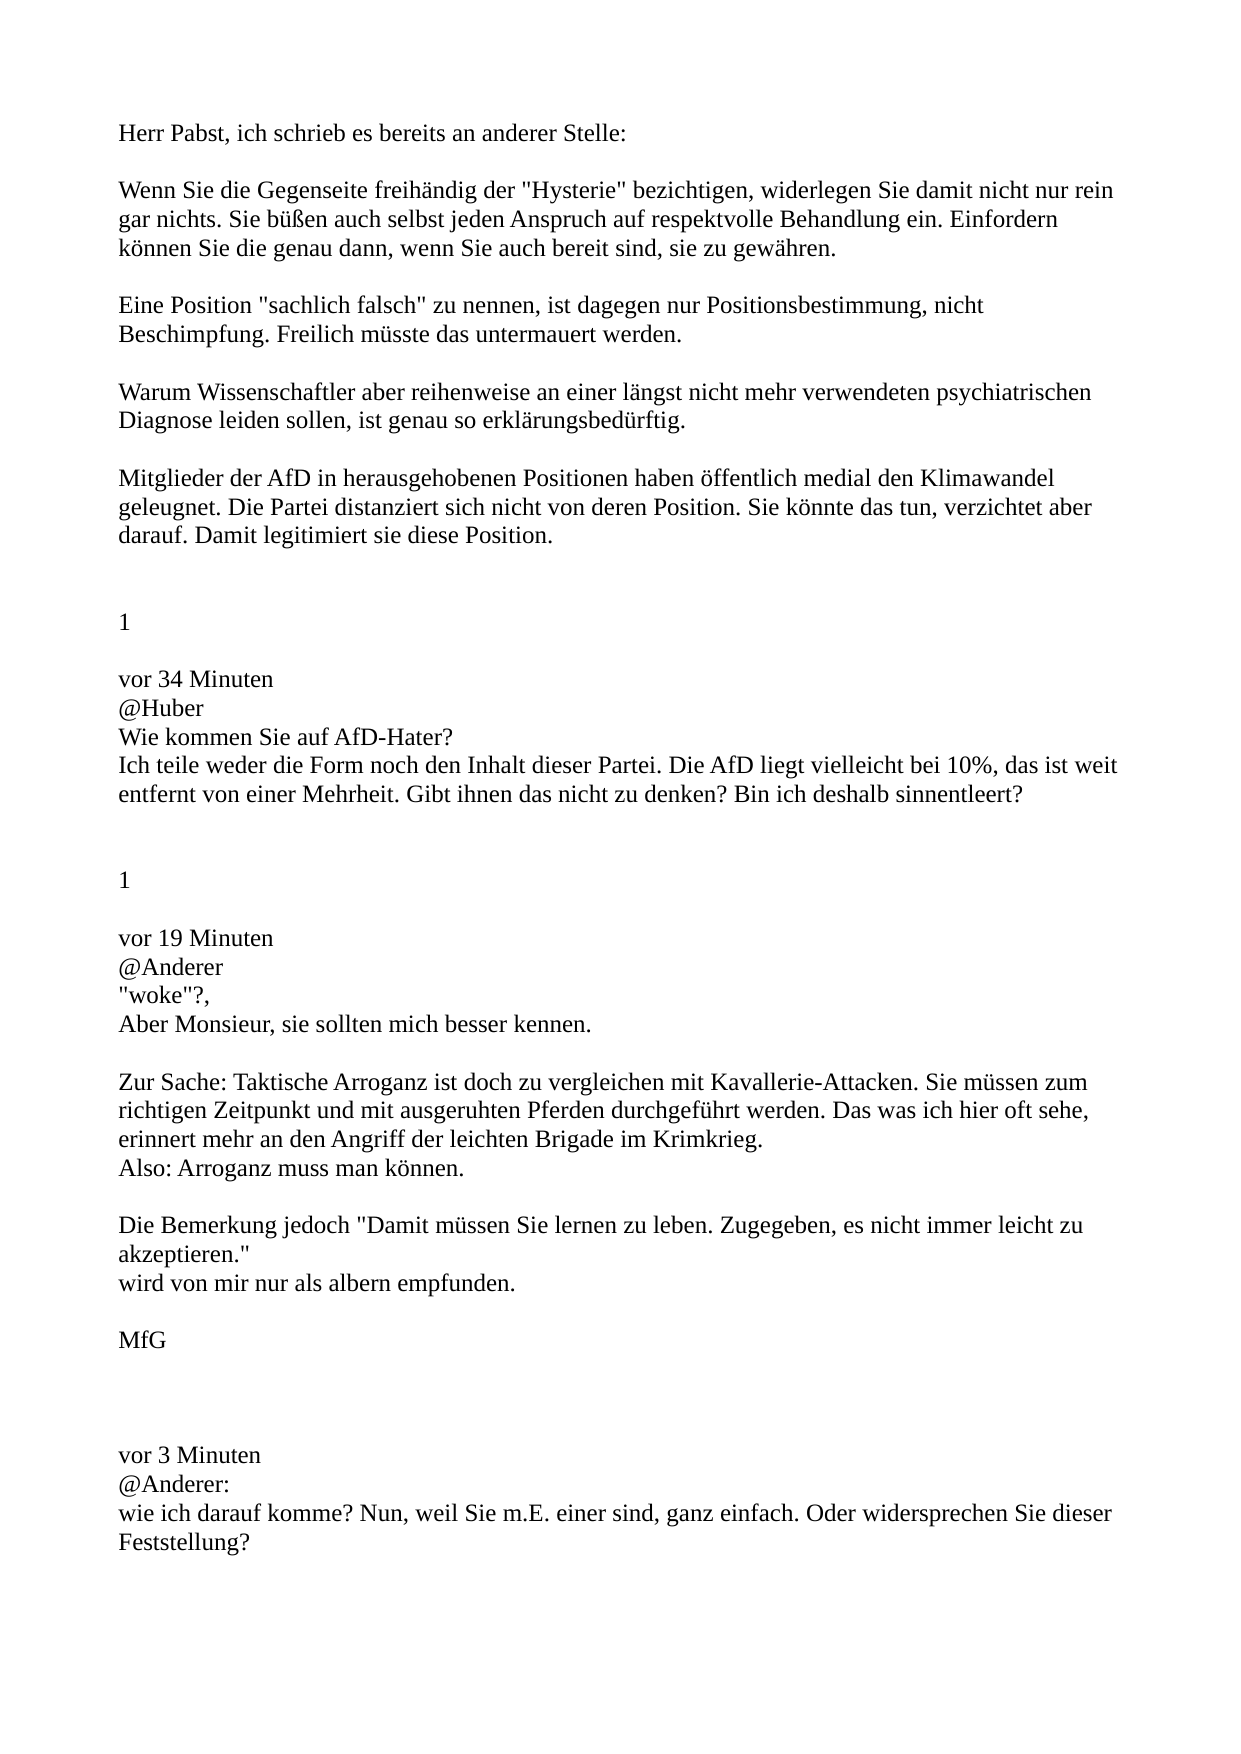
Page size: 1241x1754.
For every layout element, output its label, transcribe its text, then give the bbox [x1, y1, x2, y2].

text Warum Wissenschaftler aber reihenweise an einer längst nicht mehr verwendeten psychiatrischen Diagnose leiden sollen, ist genau so erklärungsbedürftig. [118, 377, 1122, 434]
text @Anderer [118, 952, 1122, 981]
text 1 [118, 607, 1122, 636]
text Also: Arroganz muss man können. [118, 1153, 1122, 1182]
text 1 [118, 866, 1122, 894]
text @Huber [118, 693, 1122, 722]
text Wenn Sie die Gegenseite freihändig der "Hysterie" bezichtigen, widerlegen Sie damit nicht nur rein gar nichts. Sie büßen auch selbst jeden Anspruch auf respektvolle Behandlung ein. Einfordern können Sie die genau dann, wenn Sie auch bereit sind, sie zu gewähren. [118, 176, 1122, 262]
text wird von mir nur als albern empfunden. [118, 1268, 1122, 1297]
text Herr Pabst, ich schrieb es bereits an anderer Stelle: [118, 118, 1122, 147]
text Die Bemerkung jedoch "Damit müssen Sie lernen zu leben. Zugegeben, es nicht immer leicht zu akzeptieren." [118, 1211, 1122, 1268]
text vor 34 Minuten [118, 664, 1122, 693]
text Eine Position "sachlich falsch" zu nennen, ist dagegen nur Positionsbestimmung, nicht Beschimpfung. Freilich müsste das untermauert werden. [118, 291, 1122, 348]
text wie ich darauf komme? Nun, weil Sie m.E. einer sind, ganz einfach. Oder widersprechen Sie dieser Feststellung? [118, 1498, 1122, 1556]
text Aber Monsieur, sie sollten mich besser kennen. [118, 1009, 1122, 1038]
text Mitglieder der AfD in herausgehobenen Positionen haben öffentlich medial den Klimawandel geleugnet. Die Partei distanziert sich nicht von deren Position. Sie könnte das tun, verzichtet aber darauf. Damit legitimiert sie diese Position. [118, 463, 1122, 549]
text vor 19 Minuten [118, 923, 1122, 952]
text Wie kommen Sie auf AfD-Hater? [118, 722, 1122, 751]
text Ich teile weder die Form noch den Inhalt dieser Partei. Die AfD liegt vielleicht bei 10%, das ist weit entfernt von einer Mehrheit. Gibt ihnen das nicht zu denken? Bin ich deshalb sinnentleert? [118, 751, 1122, 808]
text vor 3 Minuten [118, 1441, 1122, 1469]
text @Anderer: [118, 1469, 1122, 1498]
text "woke"?, [118, 981, 1122, 1009]
text MfG [118, 1326, 1122, 1354]
text Zur Sache: Taktische Arroganz ist doch zu vergleichen mit Kavallerie-Attacken. Sie müssen zum richtigen Zeitpunkt und mit ausgeruhten Pferden durchgeführt werden. Das was ich hier oft sehe, erinnert mehr an den Angriff der leichten Brigade im Krimkrieg. [118, 1067, 1122, 1153]
